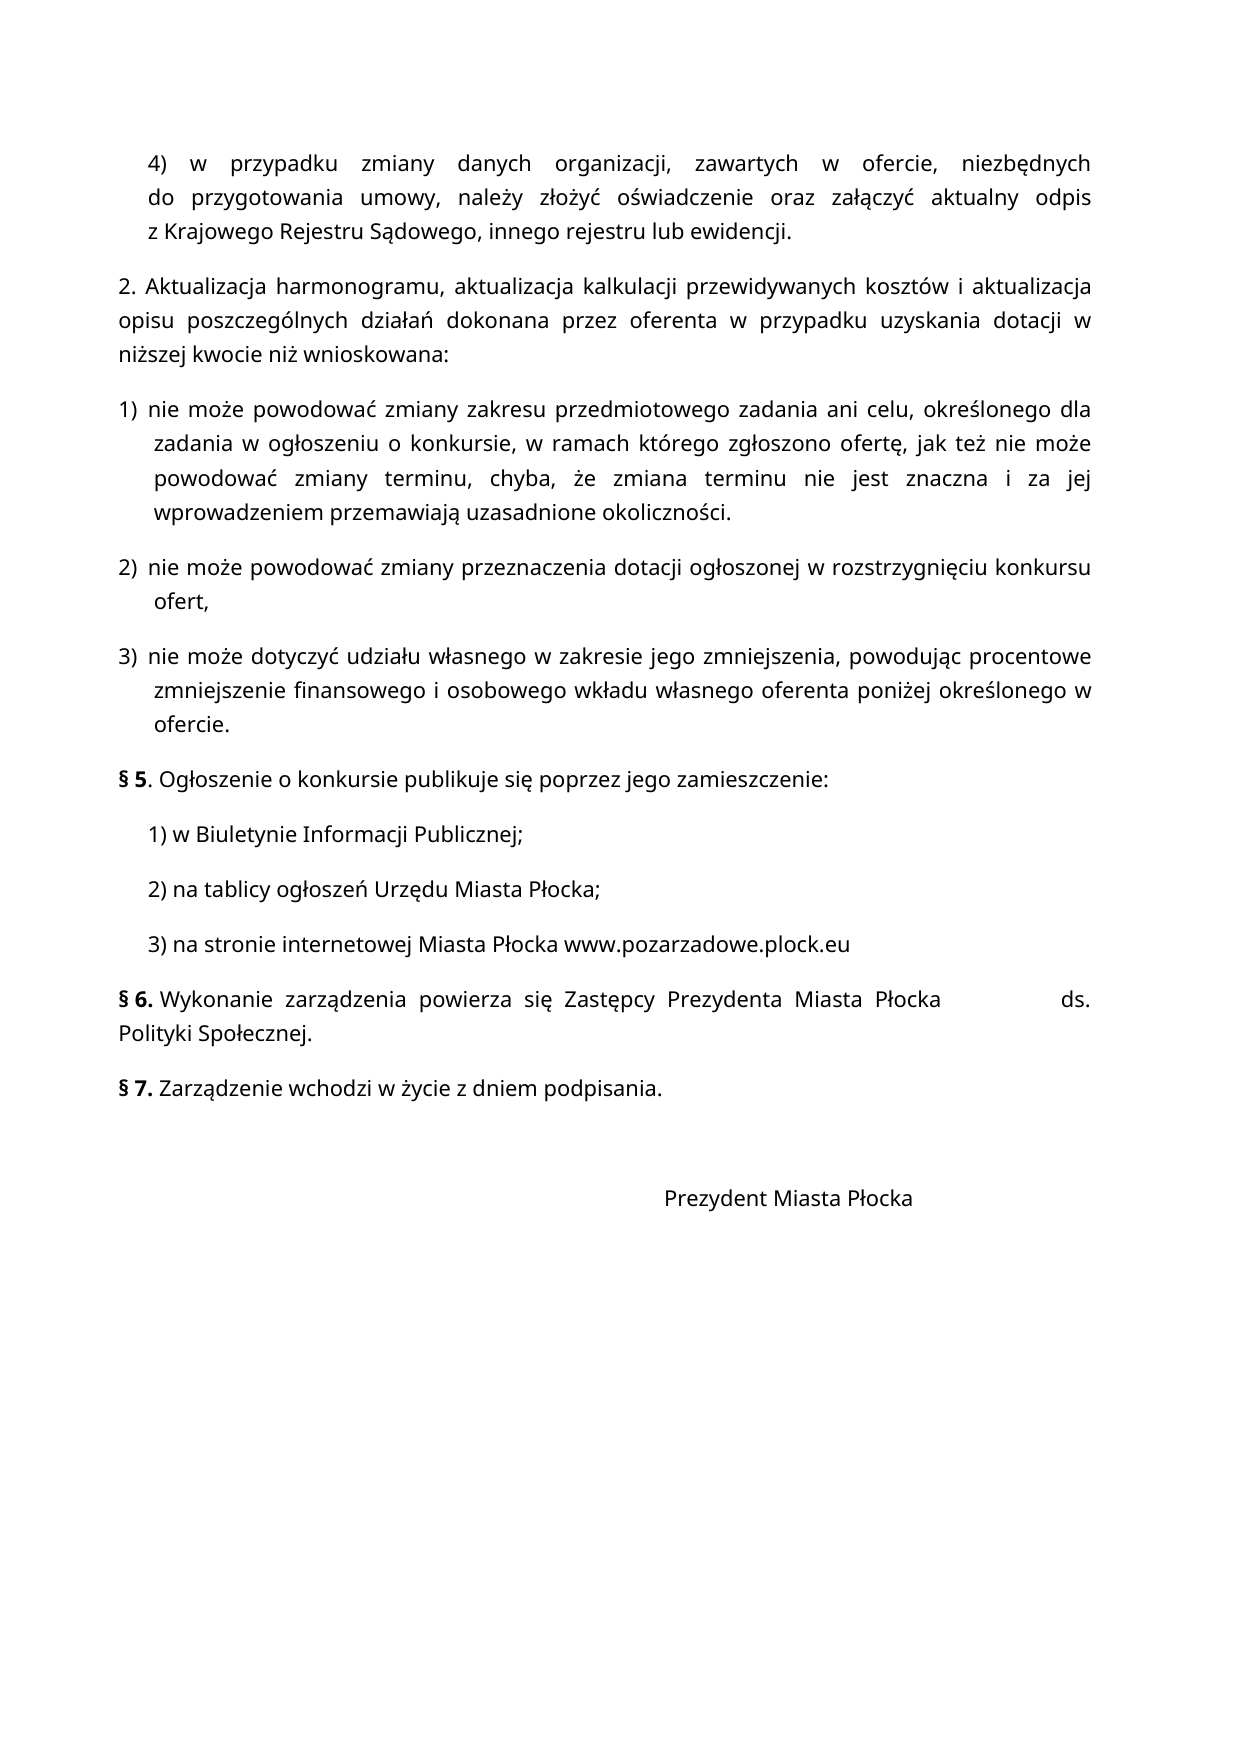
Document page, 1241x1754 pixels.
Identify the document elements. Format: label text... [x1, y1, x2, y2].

text § 5. Ogłoszenie o konkursie publikuje się poprzez jego zamieszczenie: [118, 764, 1092, 794]
text § 6. Wykonanie zarządzenia powierza się Zastępcy Prezydenta Miasta Płocka ds. Polityki Społecznej. [118, 984, 1092, 1048]
list nie może powodować zmiany przeznaczenia dotacji ogłoszonej w rozstrzygnięciu konkursu ofert, [118, 552, 1092, 616]
list nie może dotyczyć udziału własnego w zakresie jego zmniejszenia, powodując procentowe zmniejszenie finansowego i osobowego wkładu własnego oferenta poniżej określonego w ofercie. [118, 641, 1092, 739]
text 2) na tablicy ogłoszeń Urzędu Miasta Płocka; [148, 874, 1092, 904]
list nie może powodować zmiany zakresu przedmiotowego zadania ani celu, określonego dla zadania w ogłoszeniu o konkursie, w ramach którego zgłoszono ofertę, jak też nie może powodować zmiany terminu, chyba, że zmiana terminu nie jest znaczna i za jej wprowadzeniem przemawiają uzasadnione okoliczności. [118, 394, 1092, 527]
list 4) w przypadku zmiany danych organizacji, zawartych w ofercie, niezbędnych do przygotowania umowy, należy złożyć oświadczenie oraz załączyć aktualny odpis z Krajowego Rejestru Sądowego, innego rejestru lub ewidencji. [148, 148, 1092, 246]
text 1) w Biuletynie Informacji Publicznej; [148, 819, 1092, 849]
list 2. Aktualizacja harmonogramu, aktualizacja kalkulacji przewidywanych kosztów i aktualizacja opisu poszczególnych działań dokonana przez oferenta w przypadku uzyskania dotacji w niższej kwocie niż wnioskowana: [83, 271, 1092, 369]
text 3) na stronie internetowej Miasta Płocka www.pozarzadowe.plock.eu [148, 929, 1092, 959]
text § 7. Zarządzenie wchodzi w życie z dniem podpisania. [118, 1073, 1092, 1103]
text Prezydent Miasta Płocka [148, 1183, 1092, 1213]
